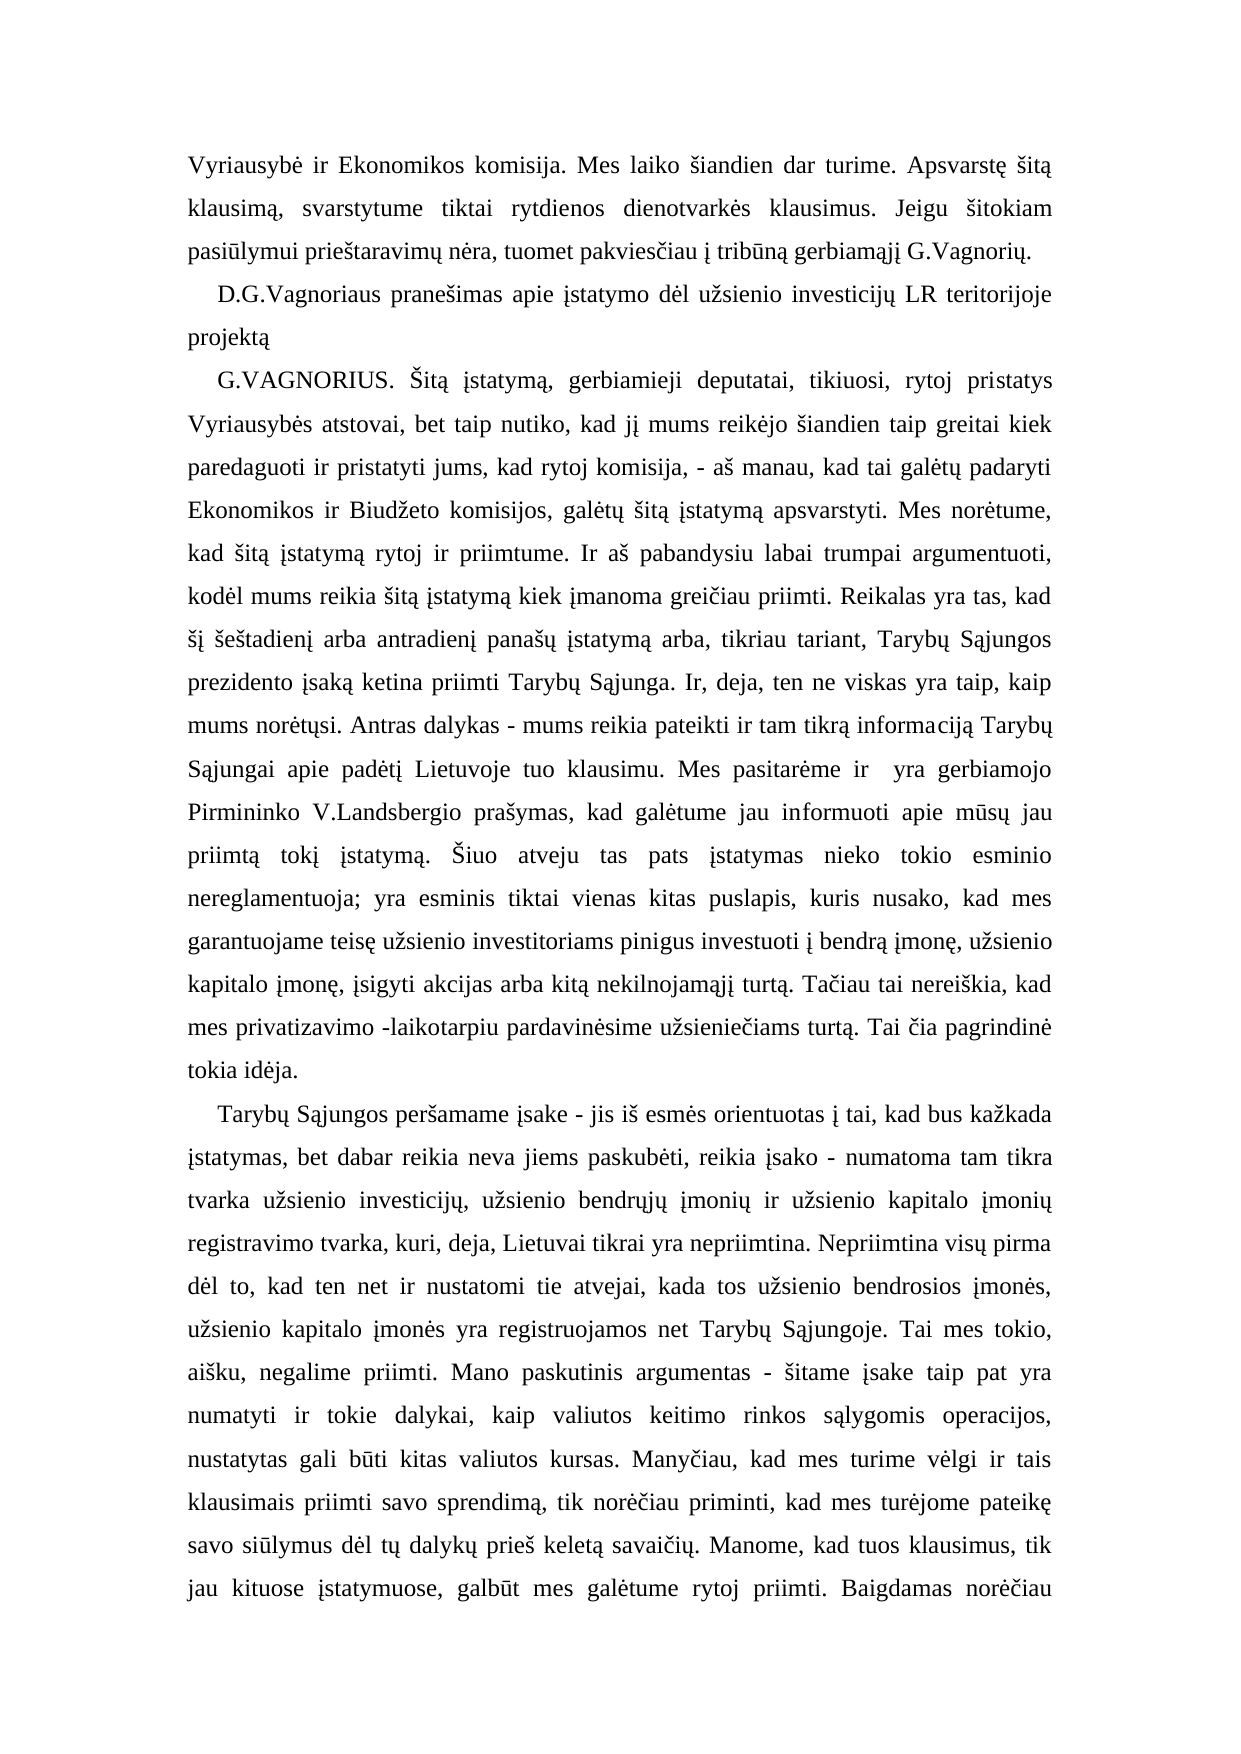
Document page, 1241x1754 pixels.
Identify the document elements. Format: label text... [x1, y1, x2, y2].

text G.VAGNORIUS. Šitą įstatymą, gerbiamieji deputatai, tikiuosi, rytoj pri­statys Vyriausybės atstovai, bet taip nutiko, kad jį mums reikėjo šiandien taip greitai kiek paredaguoti ir pristatyti jums, kad rytoj komisija, - aš manau, kad tai galėtų padaryti Ekonomikos ir Biudžeto komisijos, galėtų šitą įstatymą apsvarstyti. Mes norėtume, kad šitą įstatymą rytoj ir priimtume. Ir aš pabandysiu labai trumpai argumentuoti, kodėl mums reikia šitą įstatymą kiek įmanoma greičiau priimti. Reikalas yra tas, kad šį šeštadienį arba antradienį panašų įstatymą arba, tikriau tariant, Tarybų Sąjungos preziden­to įsaką ketina priimti Tarybų Sąjunga. Ir, deja, ten ne viskas yra taip, kaip mums norėtųsi. Antras dalykas - mums reikia pateikti ir tam tikrą informa­ciją Tarybų Sąjungai apie padėtį Lietuvoje tuo klausimu. Mes pasitarėme ir yra gerbiamojo Pirmininko V.Landsbergio prašymas, kad galėtume jau in­formuoti apie mūsų jau priimtą tokį įstatymą. Šiuo atveju tas pats įstatymas nieko tokio esminio nereglamentuoja; yra esminis tiktai vienas kitas puslapis, kuris nusako, kad mes garantuojame teisę užsienio investitoriams pini­gus investuoti į bendrą įmonę, užsienio kapitalo įmonę, įsigyti akcijas arba kitą nekilnojamąjį turtą. Tačiau tai nereiškia, kad mes privatizavimo -laiko­tarpiu pardavinėsime užsieniečiams turtą. Tai čia pagrindinė tokia idėja. [187, 366, 1053, 1084]
text Vyriausybė ir Ekonomikos komisija. Mes laiko šiandien dar turime. Apsvarstę šitą klausimą, svarstytume tiktai rytdie­nos dienotvarkės klausimus. Jeigu šitokiam pasiūlymui prieštaravimų nėra, tuomet pakviesčiau į tribūną gerbiamąjį G.Vagnorių. [187, 150, 1053, 265]
text D.G.Vagnoriaus pranešimas apie įstatymo dėl užsienio investicijų LR teritorijoje projektą [187, 279, 1053, 351]
text Tarybų Sąjungos peršamame įsake - jis iš esmės orientuotas į tai, kad bus kažkada įstatymas, bet dabar reikia neva jiems paskubėti, reikia įsako - ­numatoma tam tikra tvarka užsienio investicijų, užsienio bendrųjų įmonių ir užsienio kapitalo įmonių registravimo tvarka, kuri, deja, Lietuvai tikrai yra nepriimtina. Nepriimtina visų pirma dėl to, kad ten net ir nustatomi tie atvejai, kada tos užsienio bendrosios įmonės, užsienio kapitalo įmonės yra registruojamos net Tarybų Sąjungoje. Tai mes tokio, aišku, negalime priim­ti. Mano paskutinis argumentas - šitame įsake taip pat yra numatyti ir tokie dalykai, kaip valiutos keitimo rinkos sąlygomis operacijos, nustatytas gali būti kitas valiutos kursas. Manyčiau, kad mes turime vėlgi ir tais klausimais priimti savo sprendimą, tik norėčiau priminti, kad mes turėjome pateikę savo siūlymus dėl tų dalykų prieš keletą savaičių. Manome, kad tuos klausimus, tik jau kituose įstatymuose, galbūt mes galėtume rytoj priimti. Baigdamas norėčiau [187, 1099, 1053, 1602]
